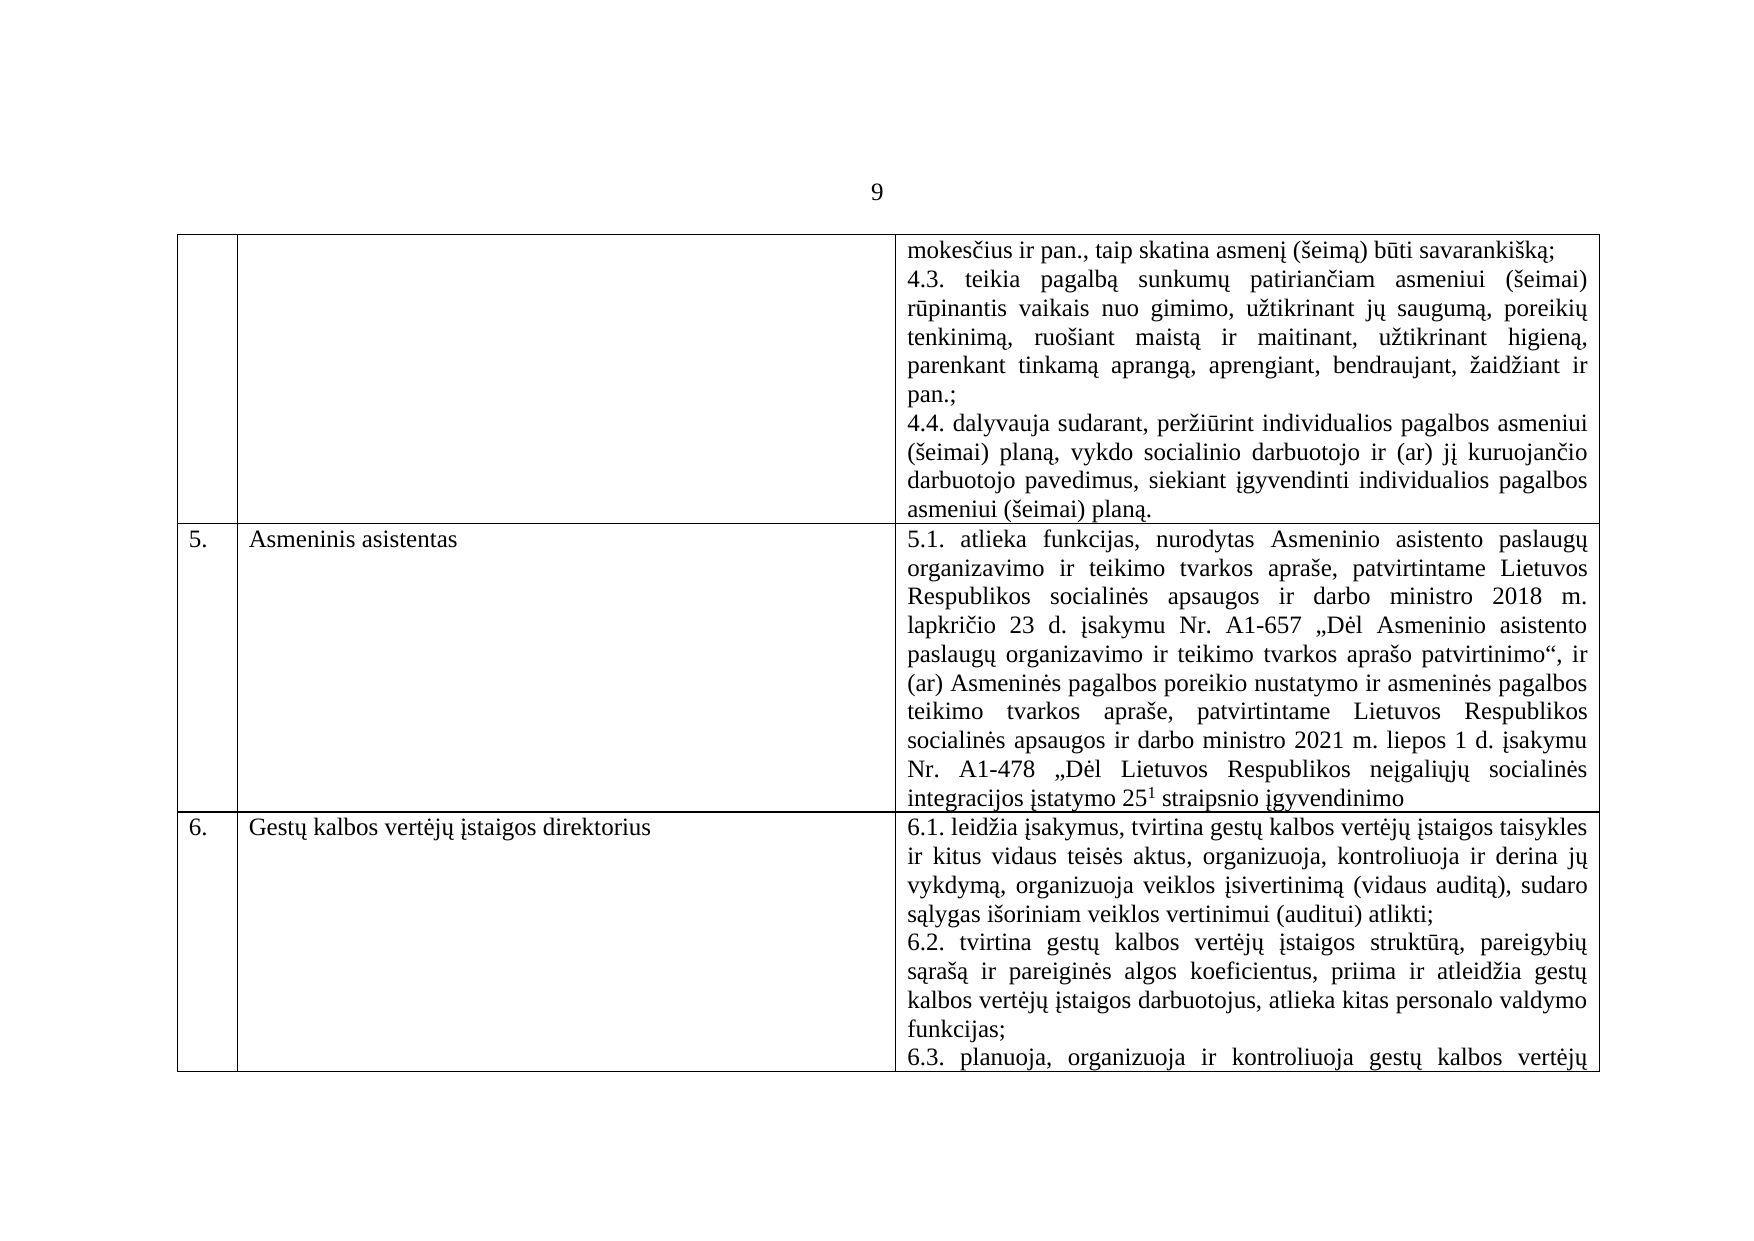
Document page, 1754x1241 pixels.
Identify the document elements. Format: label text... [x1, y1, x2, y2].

table_cell 6.1. leidžia įsakymus, tvirtina gestų kalbos vertėjų įstaigos taisykles ir kitus vidaus teisės aktus, organizuoja, kontroliuoja ir derina jų vykdymą, organizuoja veiklos įsivertinimą (vidaus auditą), sudaro sąlygas išoriniam veiklos vertinimui (auditui) atlikti; 6.2. tvirtina gestų kalbos vertėjų įstaigos struktūrą, pareigybių sąrašą ir pareiginės algos koeficientus, priima ir atleidžia gestų kalbos vertėjų įstaigos darbuotojus, atlieka kitas personalo valdymo funkcijas; 6.3. planuoja, organizuoja ir kontroliuoja gestų kalbos vertėjų [896, 813, 1599, 1071]
table_cell [178, 235, 237, 523]
table_cell 6. [178, 813, 237, 1071]
table_cell 5. [178, 524, 237, 811]
table_cell Gestų kalbos vertėjų įstaigos direktorius [238, 813, 895, 1071]
table_cell [238, 235, 895, 523]
table_cell mokesčius ir pan., taip skatina asmenį (šeimą) būti savarankišką; 4.3. teikia pagalbą sunkumų patiriančiam asmeniui (šeimai) rūpinantis vaikais nuo gimimo, užtikrinant jų saugumą, poreikių tenkinimą, ruošiant maistą ir maitinant, užtikrinant higieną, parenkant tinkamą aprangą, aprengiant, bendraujant, žaidžiant ir pan.; 4.4. dalyvauja sudarant, peržiūrint individualios pagalbos asmeniui (šeimai) planą, vykdo socialinio darbuotojo ir (ar) jį kuruojančio darbuotojo pavedimus, siekiant įgyvendinti individualios pagalbos asmeniui (šeimai) planą. [896, 235, 1599, 523]
table_cell 5.1. atlieka funkcijas, nurodytas Asmeninio asistento paslaugų organizavimo ir teikimo tvarkos apraše, patvirtintame Lietuvos Respublikos socialinės apsaugos ir darbo ministro 2018 m. lapkričio 23 d. įsakymu Nr. A1-657 „Dėl Asmeninio asistento paslaugų organizavimo ir teikimo tvarkos aprašo patvirtinimo“, ir (ar) Asmeninės pagalbos poreikio nustatymo ir asmeninės pagalbos teikimo tvarkos apraše, patvirtintame Lietuvos Respublikos socialinės apsaugos ir darbo ministro 2021 m. liepos 1 d. įsakymu Nr. A1-478 „Dėl Lietuvos Respublikos neįgaliųjų socialinės integracijos įstatymo 251 straipsnio įgyvendinimo [896, 524, 1599, 811]
table_cell Asmeninis asistentas [238, 524, 895, 811]
